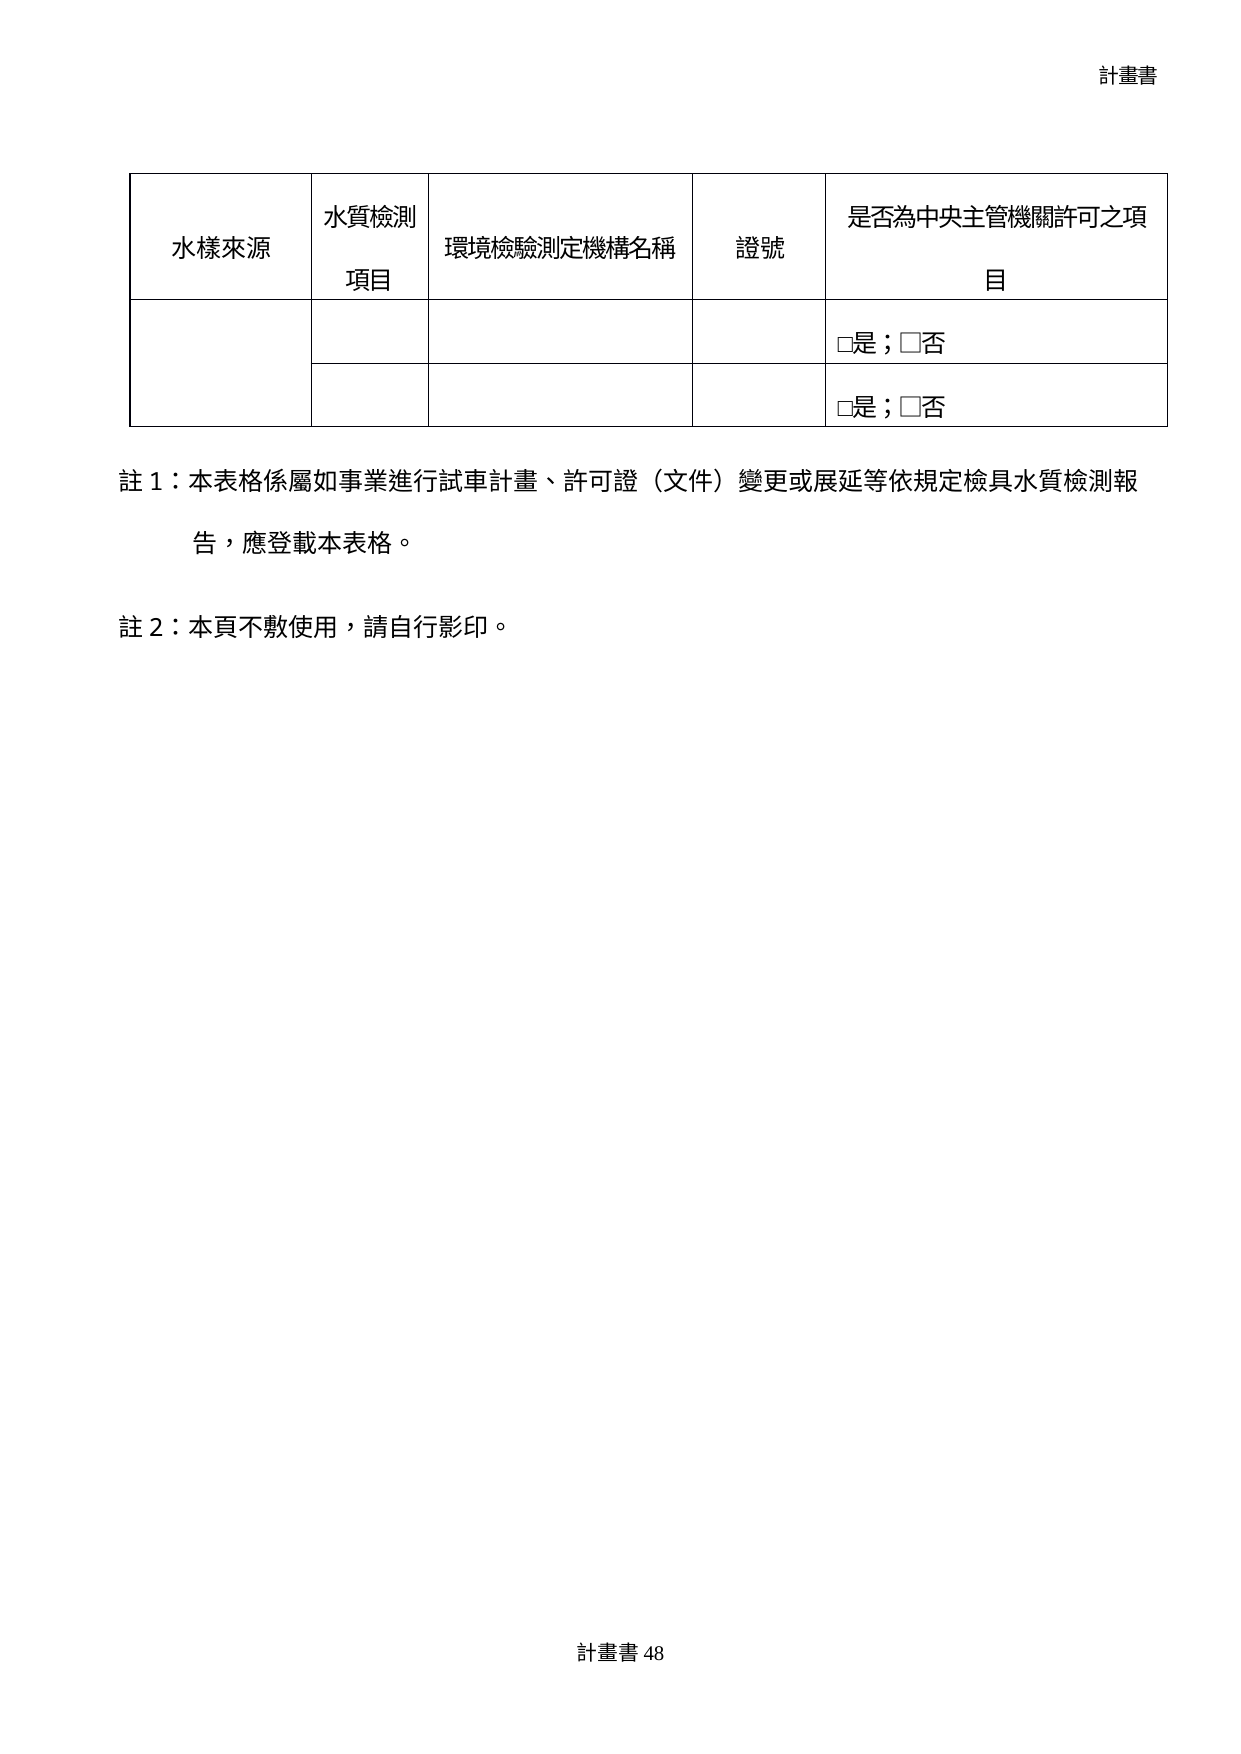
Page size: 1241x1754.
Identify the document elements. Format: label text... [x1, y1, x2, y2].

text 註2：本頁不敷使用，請自行影印。 [118, 584, 1093, 646]
table_cell □是；□否 [826, 300, 1167, 363]
text 註1：本表格係屬如事業進行試車計畫、許可證（文件）變更或展延等依規定檢具水質檢測報告，應登載本表格。 [118, 438, 1152, 563]
table_header 水質檢測項目 [312, 174, 428, 299]
table_cell [312, 364, 428, 426]
table_cell [693, 300, 825, 363]
table_header 證號 [693, 174, 825, 299]
table_header 是否為中央主管機關許可之項目 [826, 174, 1167, 299]
table_header 環境檢驗測定機構名稱 [429, 174, 692, 299]
table_header 水樣來源 [131, 174, 311, 299]
table_cell [429, 364, 692, 426]
table_cell [429, 300, 692, 363]
table_cell □是；□否 [826, 364, 1167, 426]
table_cell [312, 300, 428, 363]
table_cell [131, 300, 311, 426]
table_cell [693, 364, 825, 426]
